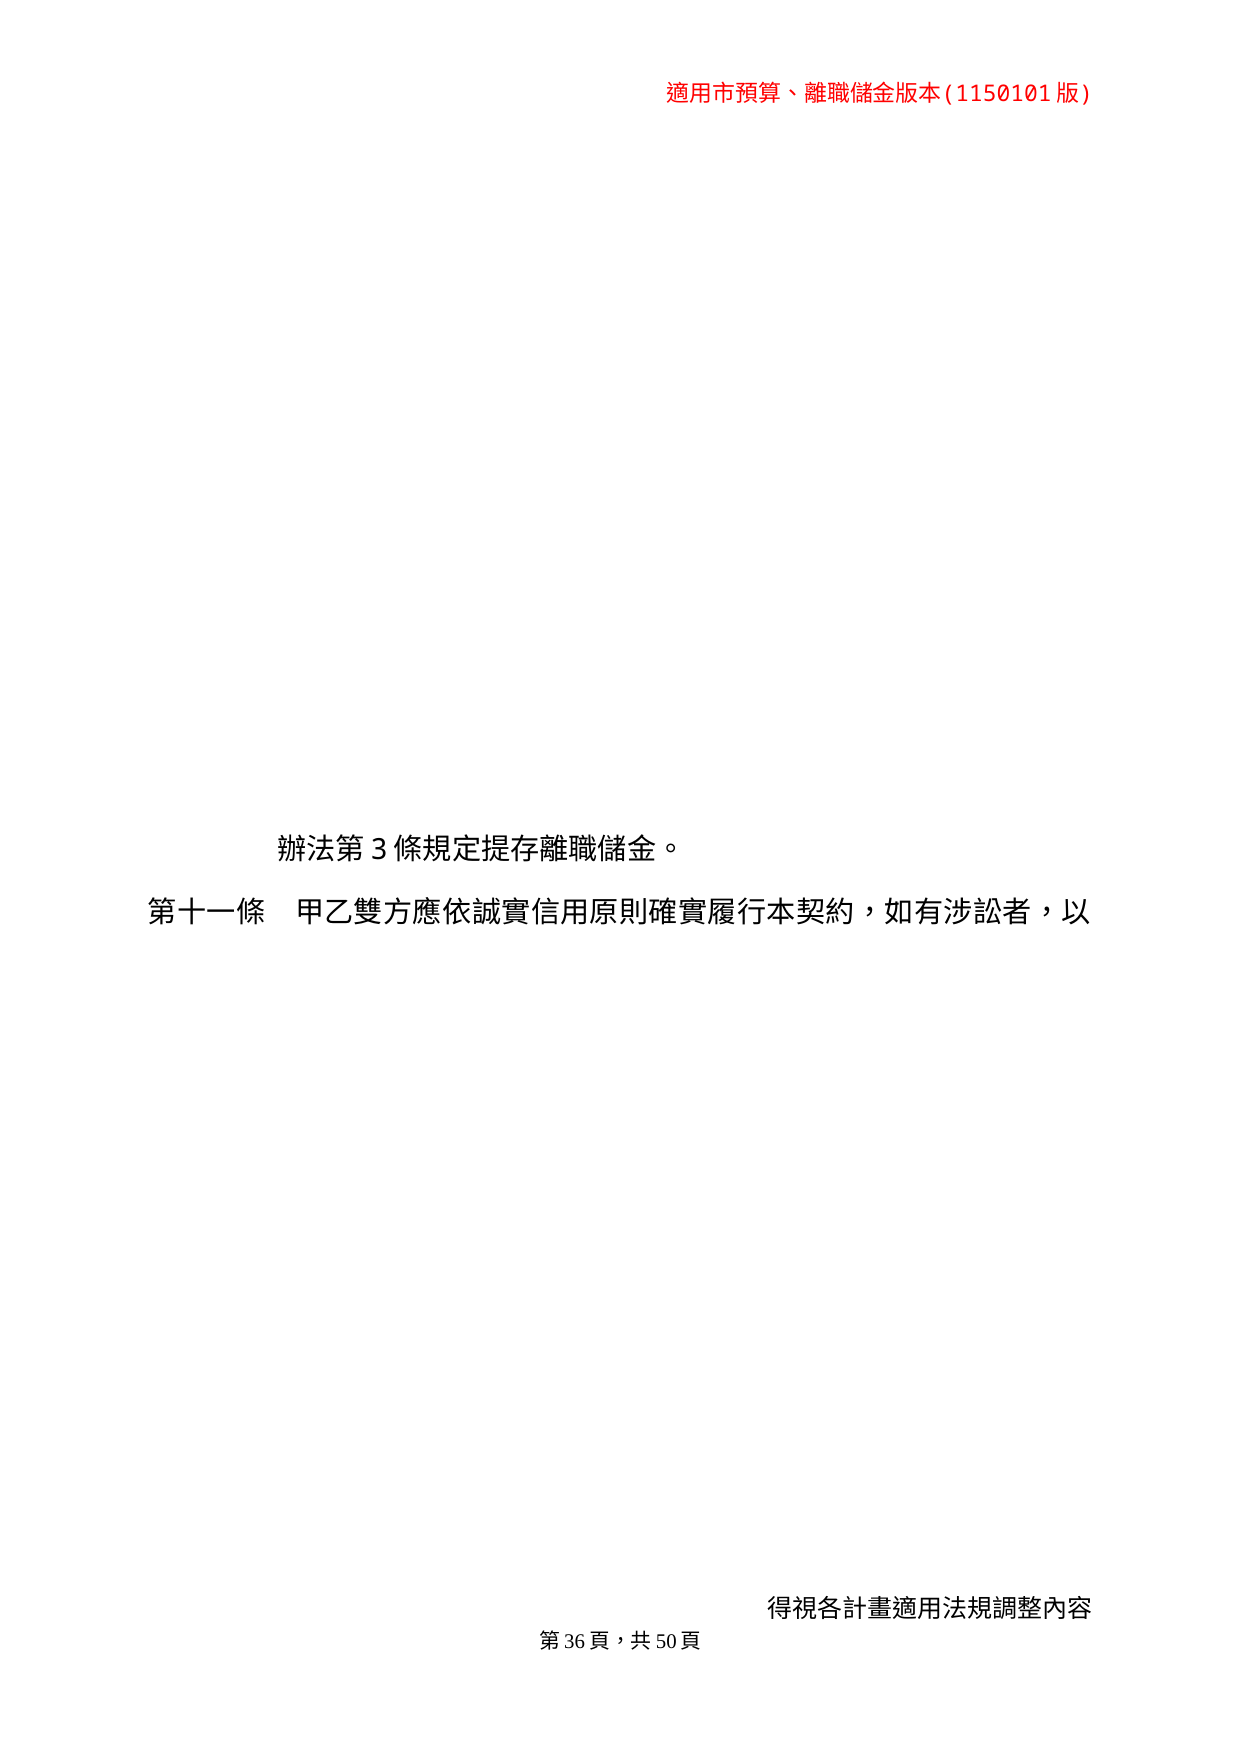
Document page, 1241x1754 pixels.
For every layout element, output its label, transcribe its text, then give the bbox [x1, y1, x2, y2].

text 辦法第3條規定提存離職儲金。 [248, 806, 1092, 868]
text 第十一條 甲乙雙方應依誠實信用原則確實履行本契約，如有涉訟者，以 [148, 868, 1092, 931]
